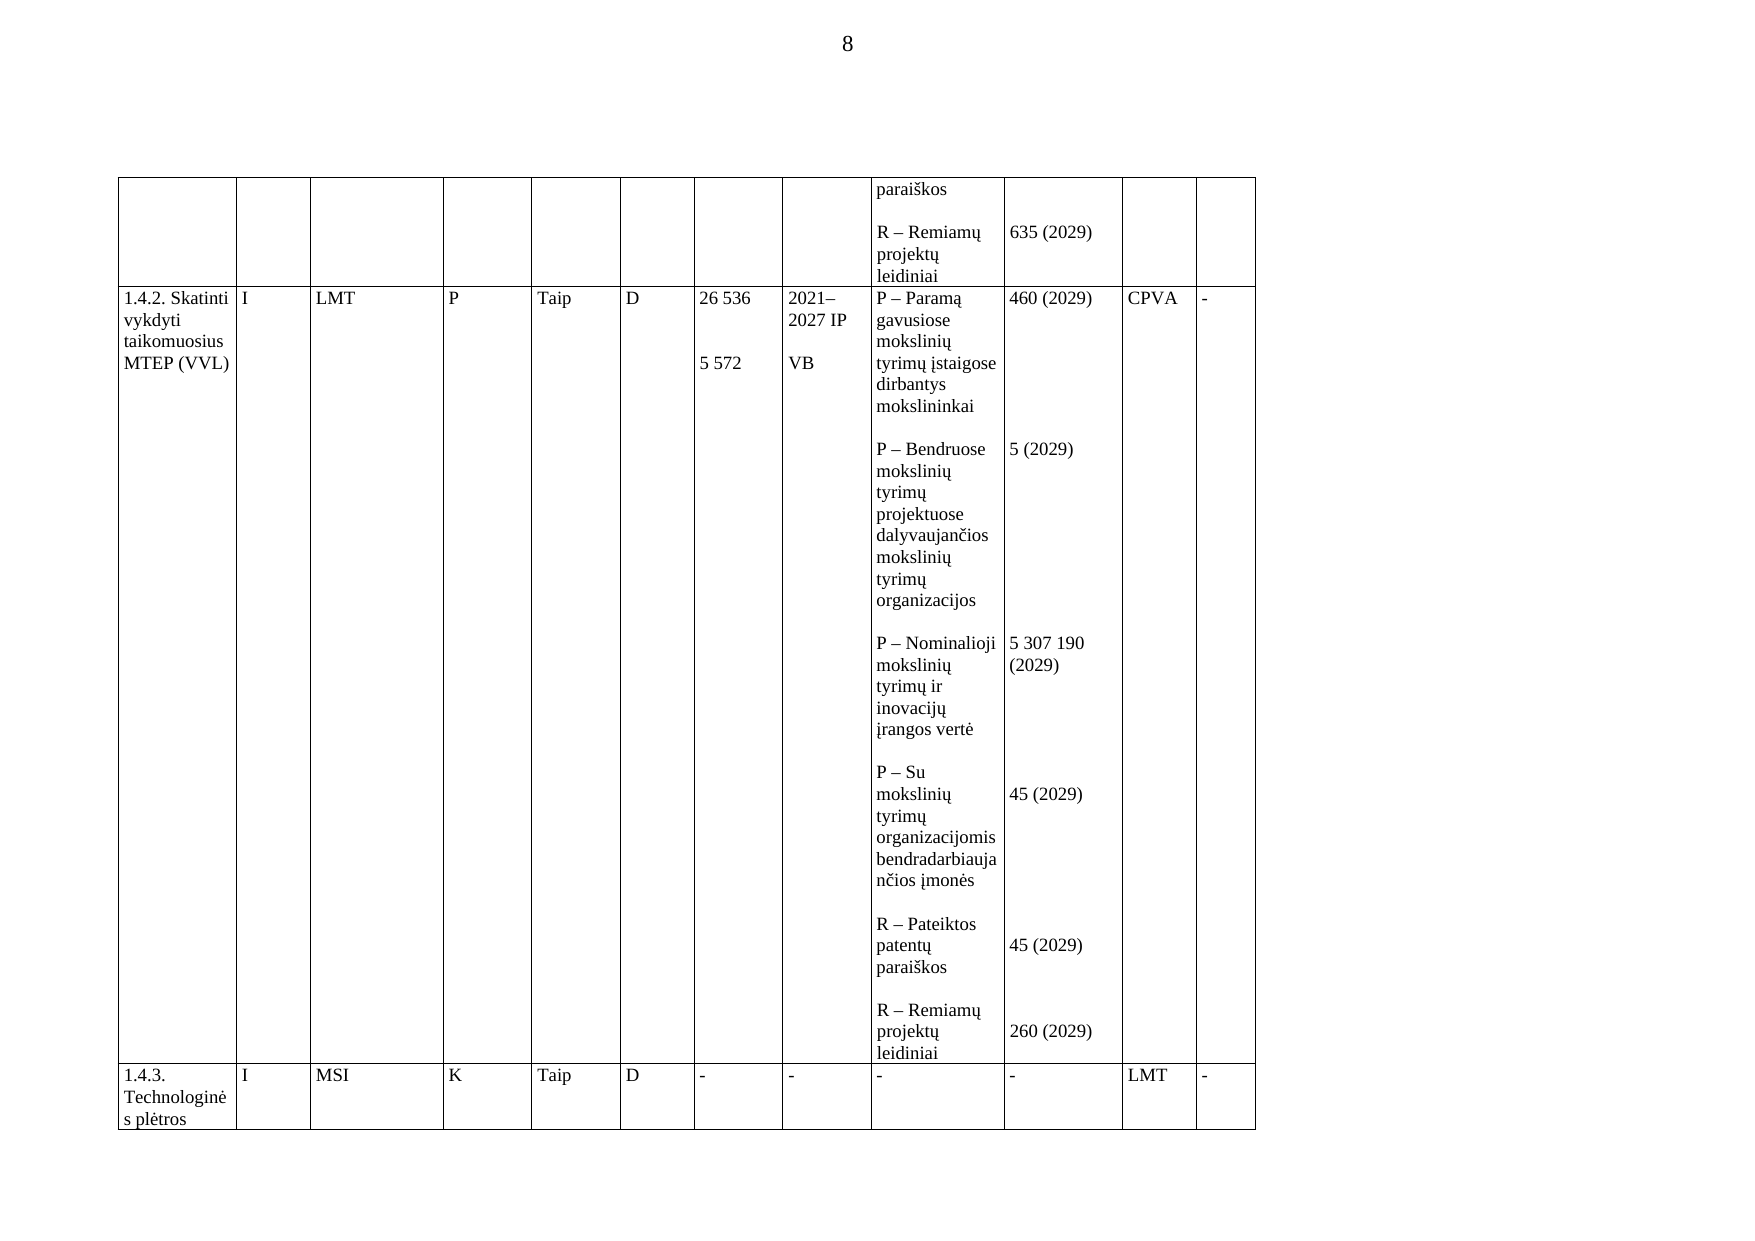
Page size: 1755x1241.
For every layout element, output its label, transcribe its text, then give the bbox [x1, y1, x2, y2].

table_cell - [872, 1064, 1004, 1129]
table_cell 1.4.3. Technologinės plėtros [119, 1064, 236, 1129]
table_cell K [444, 1064, 531, 1129]
table_cell - [783, 1064, 871, 1129]
table_cell Taip [532, 287, 620, 1063]
table_cell [621, 178, 694, 286]
table_cell paraiškos R – Remiamų projektų leidiniai [872, 178, 1004, 286]
table_cell LMT [311, 287, 443, 1063]
table_cell 1.4.2. Skatinti vykdyti taikomuosius MTEP (VVL) [119, 287, 236, 1063]
table_cell [311, 178, 443, 286]
table_cell MSI [311, 1064, 443, 1129]
table_cell LMT [1123, 1064, 1196, 1129]
table_cell 460 (2029) 5 (2029) 5 307 190 (2029) 45 (2029) 45 (2029) 260 (2029) [1005, 287, 1122, 1063]
table_cell I [237, 287, 310, 1063]
table_cell [444, 178, 531, 286]
table_cell CPVA [1123, 287, 1196, 1063]
table_cell [237, 178, 310, 286]
table_cell I [237, 1064, 310, 1129]
table_cell - [1197, 1064, 1255, 1129]
table_cell D [621, 1064, 694, 1129]
table_cell [783, 178, 871, 286]
table_cell - [1005, 1064, 1122, 1129]
table_cell 635 (2029) [1005, 178, 1122, 286]
table_cell P – Paramą gavusiose mokslinių tyrimų įstaigose dirbantys mokslininkai P – Bendruose mokslinių tyrimų projektuose dalyvaujančios mokslinių tyrimų organizacijos P – Nominalioji mokslinių tyrimų ir inovacijų įrangos vertė P – Su mokslinių tyrimų organizacijomis bendradarbiaujančios įmonės R – Pateiktos patentų paraiškos R – Remiamų projektų leidiniai [872, 287, 1004, 1063]
table_cell - [695, 1064, 782, 1129]
table_cell - [1197, 287, 1255, 1063]
table_cell [119, 178, 236, 286]
table_cell P [444, 287, 531, 1063]
table_cell [695, 178, 782, 286]
table_cell 26 536 5 572 [695, 287, 782, 1063]
table_cell - [1197, 178, 1255, 286]
table_cell D [621, 287, 694, 1063]
table_cell [532, 178, 620, 286]
table_cell [1123, 178, 1196, 286]
table_cell Taip [532, 1064, 620, 1129]
table_cell 2021–2027 IP VB [783, 287, 871, 1063]
